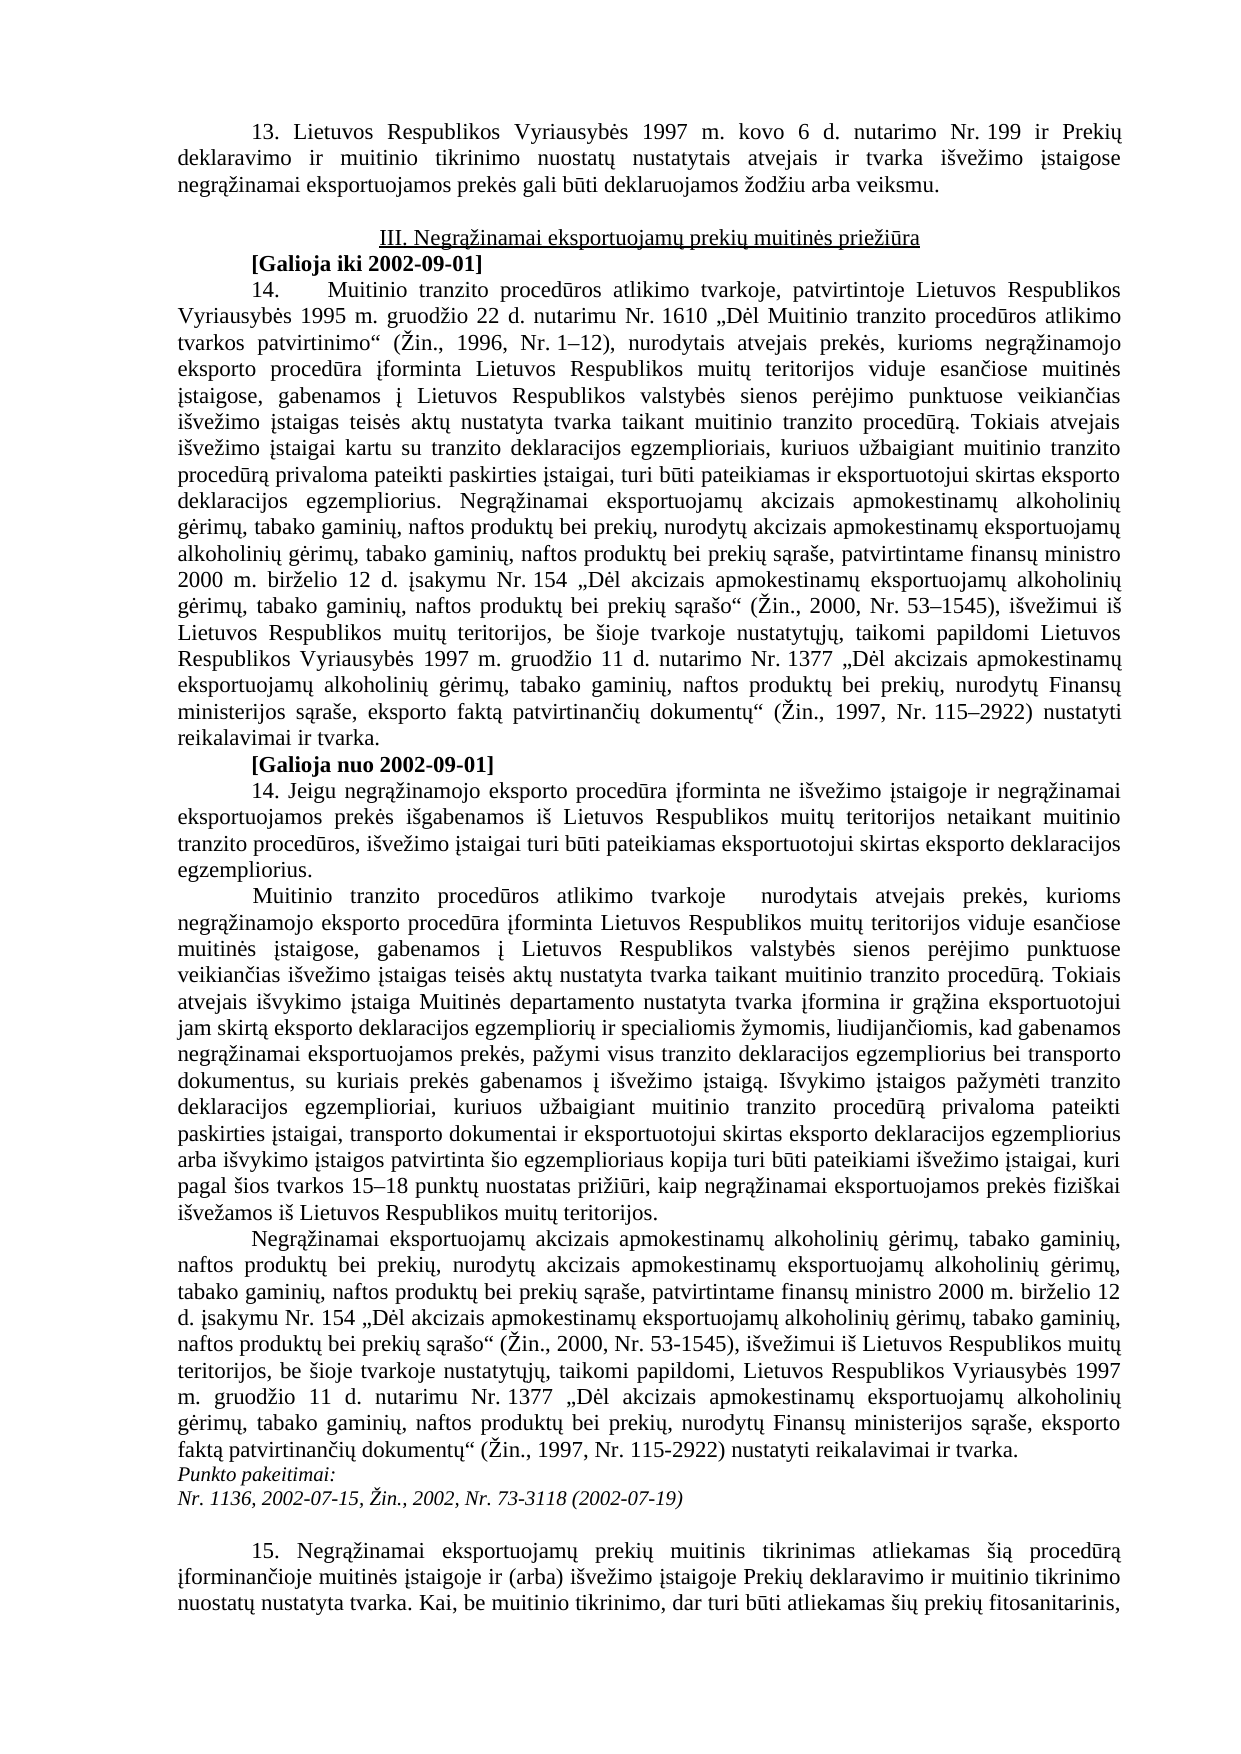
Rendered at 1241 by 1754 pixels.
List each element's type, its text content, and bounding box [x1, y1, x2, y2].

text Punkto pakeitimai: [177, 1462, 1122, 1486]
text 13. Lietuvos Respublikos Vyriausybės 1997 m. kovo 6 d. nutarimo Nr. 199 ir Prekių deklaravimo ir muitinio tikrinimo nuostatų nustatytais atvejais ir tvarka išvežimo įstaigose negrąžinamai eksportuojamos prekės gali būti deklaruojamos žodžiu arba veiksmu. [177, 118, 1122, 197]
text [Galioja nuo 2002-09-01] [177, 751, 1122, 777]
text Negrąžinamai eksportuojamų akcizais apmokestinamų alkoholinių gėrimų, tabako gaminių, naftos produktų bei prekių, nurodytų akcizais apmokestinamų eksportuojamų alkoholinių gėrimų, tabako gaminių, naftos produktų bei prekių sąraše, patvirtintame finansų ministro 2000 m. birželio 12 d. įsakymu Nr. 154 „Dėl akcizais apmokestinamų eksportuojamų alkoholinių gėrimų, tabako gaminių, naftos produktų bei prekių sąrašo“ (Žin., 2000, Nr. 53-1545), išvežimui iš Lietuvos Respublikos muitų teritorijos, be šioje tvarkoje nustatytųjų, taikomi papildomi, Lietuvos Respublikos Vyriausybės 1997 m. gruodžio 11 d. nutarimu Nr. 1377 „Dėl akcizais apmokestinamų eksportuojamų alkoholinių gėrimų, tabako gaminių, naftos produktų bei prekių, nurodytų Finansų ministerijos sąraše, eksporto faktą patvirtinančių dokumentų“ (Žin., 1997, Nr. 115-2922) nustatyti reikalavimai ir tvarka. [177, 1225, 1122, 1462]
subtitle III. Negrąžinamai eksportuojamų prekių muitinės priežiūra [177, 223, 1122, 250]
text Nr. 1136, 2002-07-15, Žin., 2002, Nr. 73-3118 (2002-07-19) [177, 1486, 1122, 1510]
text 14. Muitinio tranzito procedūros atlikimo tvarkoje, patvirtintoje Lietuvos Respublikos Vyriausybės 1995 m. gruodžio 22 d. nutarimu Nr. 1610 „Dėl Muitinio tranzito procedūros atlikimo tvarkos patvirtinimo“ (Žin., 1996, Nr. 1–12), nurodytais atvejais prekės, kurioms negrąžinamojo eksporto procedūra įforminta Lietuvos Respublikos muitų teritorijos viduje esančiose muitinės įstaigose, gabenamos į Lietuvos Respublikos valstybės sienos perėjimo punktuose veikiančias išvežimo įstaigas teisės aktų nustatyta tvarka taikant muitinio tranzito procedūrą. Tokiais atvejais išvežimo įstaigai kartu su tranzito deklaracijos egzemplioriais, kuriuos užbaigiant muitinio tranzito procedūrą privaloma pateikti paskirties įstaigai, turi būti pateikiamas ir eksportuotojui skirtas eksporto deklaracijos egzempliorius. Negrąžinamai eksportuojamų akcizais apmokestinamų alkoholinių gėrimų, tabako gaminių, naftos produktų bei prekių, nurodytų akcizais apmokestinamų eksportuojamų alkoholinių gėrimų, tabako gaminių, naftos produktų bei prekių sąraše, patvirtintame finansų ministro 2000 m. birželio 12 d. įsakymu Nr. 154 „Dėl akcizais apmokestinamų eksportuojamų alkoholinių gėrimų, tabako gaminių, naftos produktų bei prekių sąrašo“ (Žin., 2000, Nr. 53–1545), išvežimui iš Lietuvos Respublikos muitų teritorijos, be šioje tvarkoje nustatytųjų, taikomi papildomi Lietuvos Respublikos Vyriausybės 1997 m. gruodžio 11 d. nutarimo Nr. 1377 „Dėl akcizais apmokestinamų eksportuojamų alkoholinių gėrimų, tabako gaminių, naftos produktų bei prekių, nurodytų Finansų ministerijos sąraše, eksporto faktą patvirtinančių dokumentų“ (Žin., 1997, Nr. 115–2922) nustatyti reikalavimai ir tvarka. [177, 276, 1122, 751]
text Muitinio tranzito procedūros atlikimo tvarkoje nurodytais atvejais prekės, kurioms negrąžinamojo eksporto procedūra įforminta Lietuvos Respublikos muitų teritorijos viduje esančiose muitinės įstaigose, gabenamos į Lietuvos Respublikos valstybės sienos perėjimo punktuose veikiančias išvežimo įstaigas teisės aktų nustatyta tvarka taikant muitinio tranzito procedūrą. Tokiais atvejais išvykimo įstaiga Muitinės departamento nustatyta tvarka įformina ir grąžina eksportuotojui jam skirtą eksporto deklaracijos egzempliorių ir specialiomis žymomis, liudijančiomis, kad gabenamos negrąžinamai eksportuojamos prekės, pažymi visus tranzito deklaracijos egzempliorius bei transporto dokumentus, su kuriais prekės gabenamos į išvežimo įstaigą. Išvykimo įstaigos pažymėti tranzito deklaracijos egzemplioriai, kuriuos užbaigiant muitinio tranzito procedūrą privaloma pateikti paskirties įstaigai, transporto dokumentai ir eksportuotojui skirtas eksporto deklaracijos egzempliorius arba išvykimo įstaigos patvirtinta šio egzemplioriaus kopija turi būti pateikiami išvežimo įstaigai, kuri pagal šios tvarkos 15–18 punktų nuostatas prižiūri, kaip negrąžinamai eksportuojamos prekės fiziškai išvežamos iš Lietuvos Respublikos muitų teritorijos. [177, 882, 1122, 1225]
text [Galioja iki 2002-09-01] [177, 250, 1122, 276]
text 15. Negrąžinamai eksportuojamų prekių muitinis tikrinimas atliekamas šią procedūrą įforminančioje muitinės įstaigoje ir (arba) išvežimo įstaigoje Prekių deklaravimo ir muitinio tikrinimo nuostatų nustatyta tvarka. Kai, be muitinio tikrinimo, dar turi būti atliekamas šių prekių fitosanitarinis, [177, 1537, 1122, 1616]
text 14. Jeigu negrąžinamojo eksporto procedūra įforminta ne išvežimo įstaigoje ir negrąžinamai eksportuojamos prekės išgabenamos iš Lietuvos Respublikos muitų teritorijos netaikant muitinio tranzito procedūros, išvežimo įstaigai turi būti pateikiamas eksportuotojui skirtas eksporto deklaracijos egzempliorius. [177, 777, 1122, 882]
